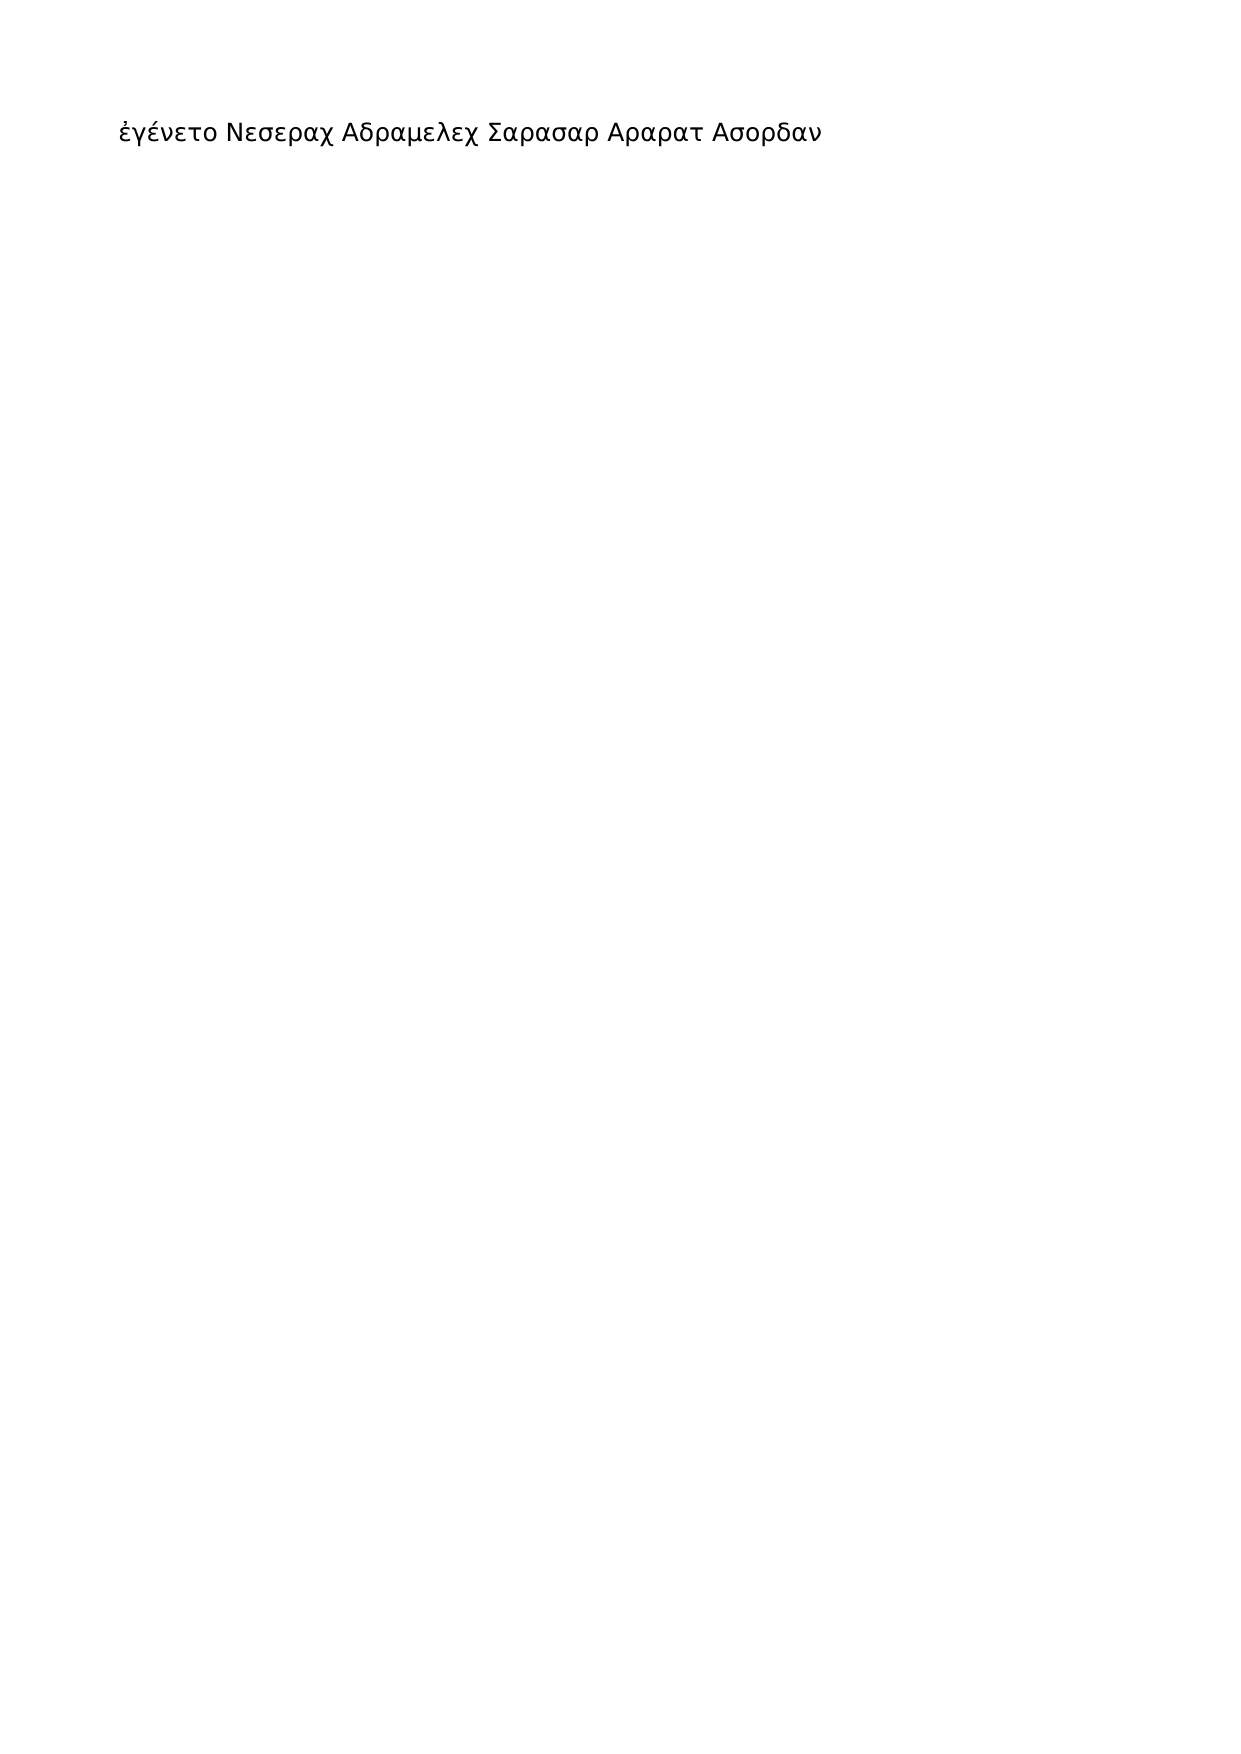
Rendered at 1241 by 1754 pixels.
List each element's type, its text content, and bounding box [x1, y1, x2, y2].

text ἐγένετο Νεσεραχ Αδραμελεχ Σαρασαρ Αραρατ Ασορδαν [118, 118, 1122, 147]
